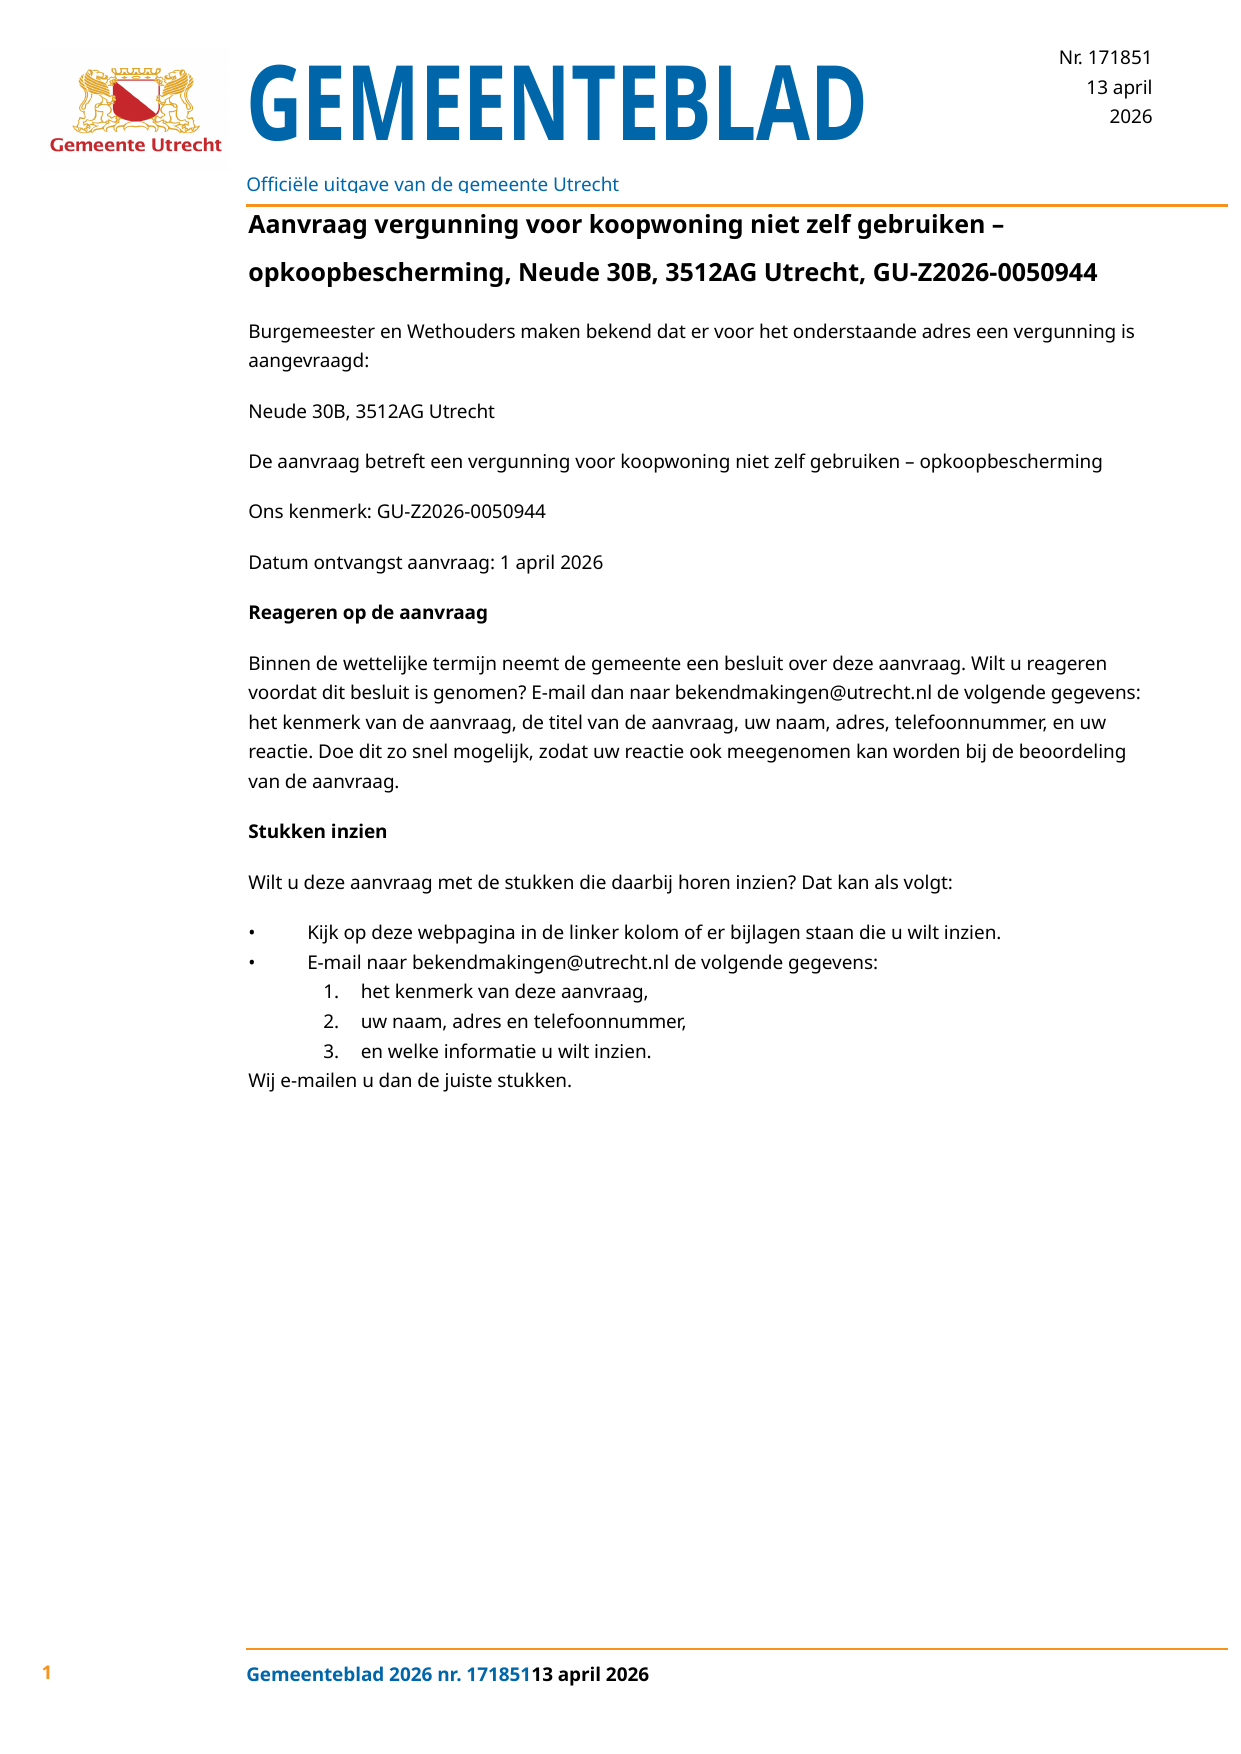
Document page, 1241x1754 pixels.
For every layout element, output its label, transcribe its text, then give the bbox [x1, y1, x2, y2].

text Wij e-mailen u dan de juiste stukken. [248, 1067, 1152, 1093]
text Aanvraag vergunning voor koopwoning niet zelf gebruiken – opkoopbescherming, Neude 30B, 3512AG Utrecht, GU-Z2026-0050944 [248, 207, 1152, 288]
text Wilt u deze aanvraag met de stukken die daarbij horen inzien? Dat kan als volgt: [248, 869, 1152, 895]
text Burgemeester en Wethouders maken bekend dat er voor het onderstaande adres een vergunning is aangevraagd: [248, 318, 1152, 373]
text Stukken inzien [248, 819, 1152, 844]
list Kijk op deze webpagina in de linker kolom of er bijlagen staan die u wilt inzien. [248, 919, 1152, 945]
text De aanvraag betreft een vergunning voor koopwoning niet zelf gebruiken – opkoopbescherming [248, 448, 1152, 474]
list het kenmerk van deze aanvraag, [323, 979, 1152, 1004]
list en welke informatie u wilt inzien. [323, 1038, 1152, 1064]
text Ons kenmerk: GU-Z2026-0050944 [248, 499, 1152, 524]
text Binnen de wettelijke termijn neemt de gemeente een besluit over deze aanvraag. Wilt u reageren voordat dit besluit is genomen? E-mail dan naar bekendmakingen@utrecht.nl de volgende gegevens: het kenmerk van de aanvraag, de titel van de aanvraag, uw naam, adres, telefoonnummer, en uw reactie. Doe dit zo snel mogelijk, zodat uw reactie ook meegenomen kan worden bij de beoordeling van de aanvraag. [248, 650, 1152, 794]
list E-mail naar bekendmakingen@utrecht.nl de volgende gegevens: [248, 949, 1152, 975]
text Neude 30B, 3512AG Utrecht [248, 398, 1152, 424]
picture [41, 47, 231, 172]
list uw naam, adres en telefoonnummer, [323, 1008, 1152, 1034]
text Reageren op de aanvraag [248, 599, 1152, 625]
text Datum ontvangst aanvraag: 1 april 2026 [248, 549, 1152, 575]
